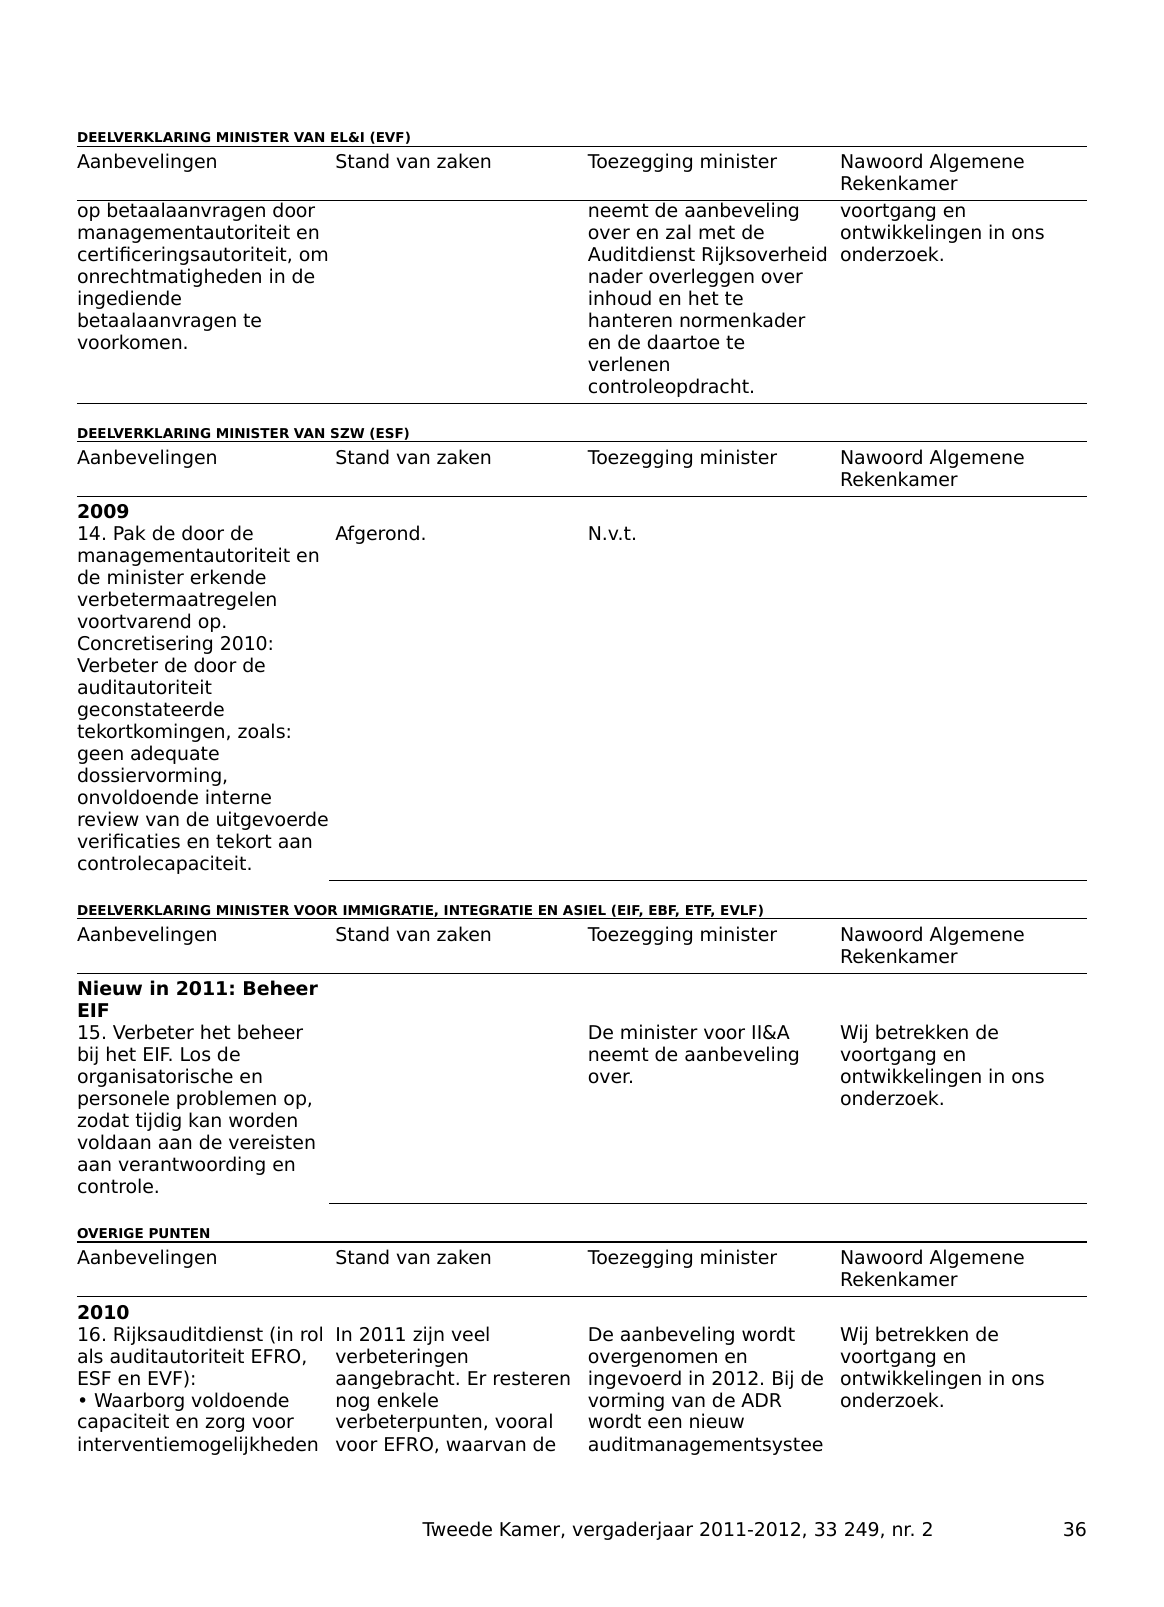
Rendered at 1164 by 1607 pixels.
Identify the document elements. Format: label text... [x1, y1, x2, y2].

table_cell [329, 974, 582, 1022]
table_cell Toezegging minister [582, 442, 834, 496]
table_cell Aanbevelingen [77, 442, 329, 496]
table_cell [329, 1022, 582, 1203]
table_header OVERIGE PUNTEN [77, 1226, 1087, 1241]
table_cell Aanbevelingen [77, 1243, 329, 1296]
table_cell N.v.t. [582, 523, 834, 879]
table_cell 16. Rijksauditdienst (in rol als auditautoriteit EFRO, ESF en EVF): • Waarborg voldoende capaciteit en zorg voor interventiemogelijkheden [77, 1324, 329, 1455]
table_cell Nieuw in 2011: Beheer EIF [77, 974, 329, 1022]
table_header DEELVERKLARING MINISTER VAN EL&I (EVF) [77, 130, 1087, 146]
table_cell [329, 201, 582, 402]
table_cell Nawoord Algemene Rekenkamer [834, 919, 1087, 973]
table_cell Toezegging minister [582, 1243, 834, 1296]
table_cell Toezegging minister [582, 147, 834, 200]
table_header DEELVERKLARING MINISTER VAN SZW (ESF) [77, 425, 1087, 441]
table_cell [329, 497, 582, 523]
table_cell 2009 [77, 497, 329, 523]
table_cell [582, 974, 834, 1022]
table_cell op betaalaanvragen door managementautoriteit en certificeringsautoriteit, om onrechtmatigheden in de ingediende betaalaanvragen te voorkomen. [77, 201, 329, 402]
table_cell 14. Pak de door de managementautoriteit en de minister erkende verbetermaatregelen voortvarend op. Concretisering 2010: Verbeter de door de auditautoriteit geconstateerde tekortkomingen, zoals: geen adequate dossiervorming, onvoldoende interne review van de uitgevoerde verificaties en tekort aan controlecapaciteit. [77, 523, 329, 879]
table_cell [834, 974, 1087, 1022]
table_header DEELVERKLARING MINISTER VOOR IMMIGRATIE, INTEGRATIE EN ASIEL (EIF, EBF, ETF, EVLF) [77, 903, 1087, 918]
table_cell De minister voor II&A neemt de aanbeveling over. [582, 1022, 834, 1203]
table_cell Aanbevelingen [77, 919, 329, 973]
table_cell De aanbeveling wordt overgenomen en ingevoerd in 2012. Bij de vorming van de ADR wordt een nieuw auditmanagementsystee [582, 1324, 834, 1455]
table_cell [834, 497, 1087, 523]
table_cell neemt de aanbeveling over en zal met de Auditdienst Rijksoverheid nader overleggen over inhoud en het te hanteren normenkader en de daartoe te verlenen controleopdracht. [582, 201, 834, 402]
table_cell Stand van zaken [329, 919, 582, 973]
table_cell Nawoord Algemene Rekenkamer [834, 1243, 1087, 1296]
table_cell [834, 523, 1087, 879]
table_cell In 2011 zijn veel verbeteringen aangebracht. Er resteren nog enkele verbeterpunten, vooral voor EFRO, waarvan de [329, 1324, 582, 1455]
table_cell [834, 1297, 1087, 1323]
table_cell voortgang en ontwikkelingen in ons onderzoek. [834, 201, 1087, 402]
table_cell [329, 1297, 582, 1323]
table_cell Stand van zaken [329, 442, 582, 496]
table_cell [582, 497, 834, 523]
table_cell 15. Verbeter het beheer bij het EIF. Los de organisatorische en personele problemen op, zodat tijdig kan worden voldaan aan de vereisten aan verantwoording en controle. [77, 1022, 329, 1203]
table_cell Wij betrekken de voortgang en ontwikkelingen in ons onderzoek. [834, 1022, 1087, 1203]
table_cell Nawoord Algemene Rekenkamer [834, 442, 1087, 496]
table_cell Stand van zaken [329, 1243, 582, 1296]
table_cell Stand van zaken [329, 147, 582, 200]
table_cell [582, 1297, 834, 1323]
table_cell Toezegging minister [582, 919, 834, 973]
table_cell Wij betrekken de voortgang en ontwikkelingen in ons onderzoek. [834, 1324, 1087, 1455]
table_cell Afgerond. [329, 523, 582, 879]
table_cell Aanbevelingen [77, 147, 329, 200]
table_cell Nawoord Algemene Rekenkamer [834, 147, 1087, 200]
table_cell 2010 [77, 1297, 329, 1323]
